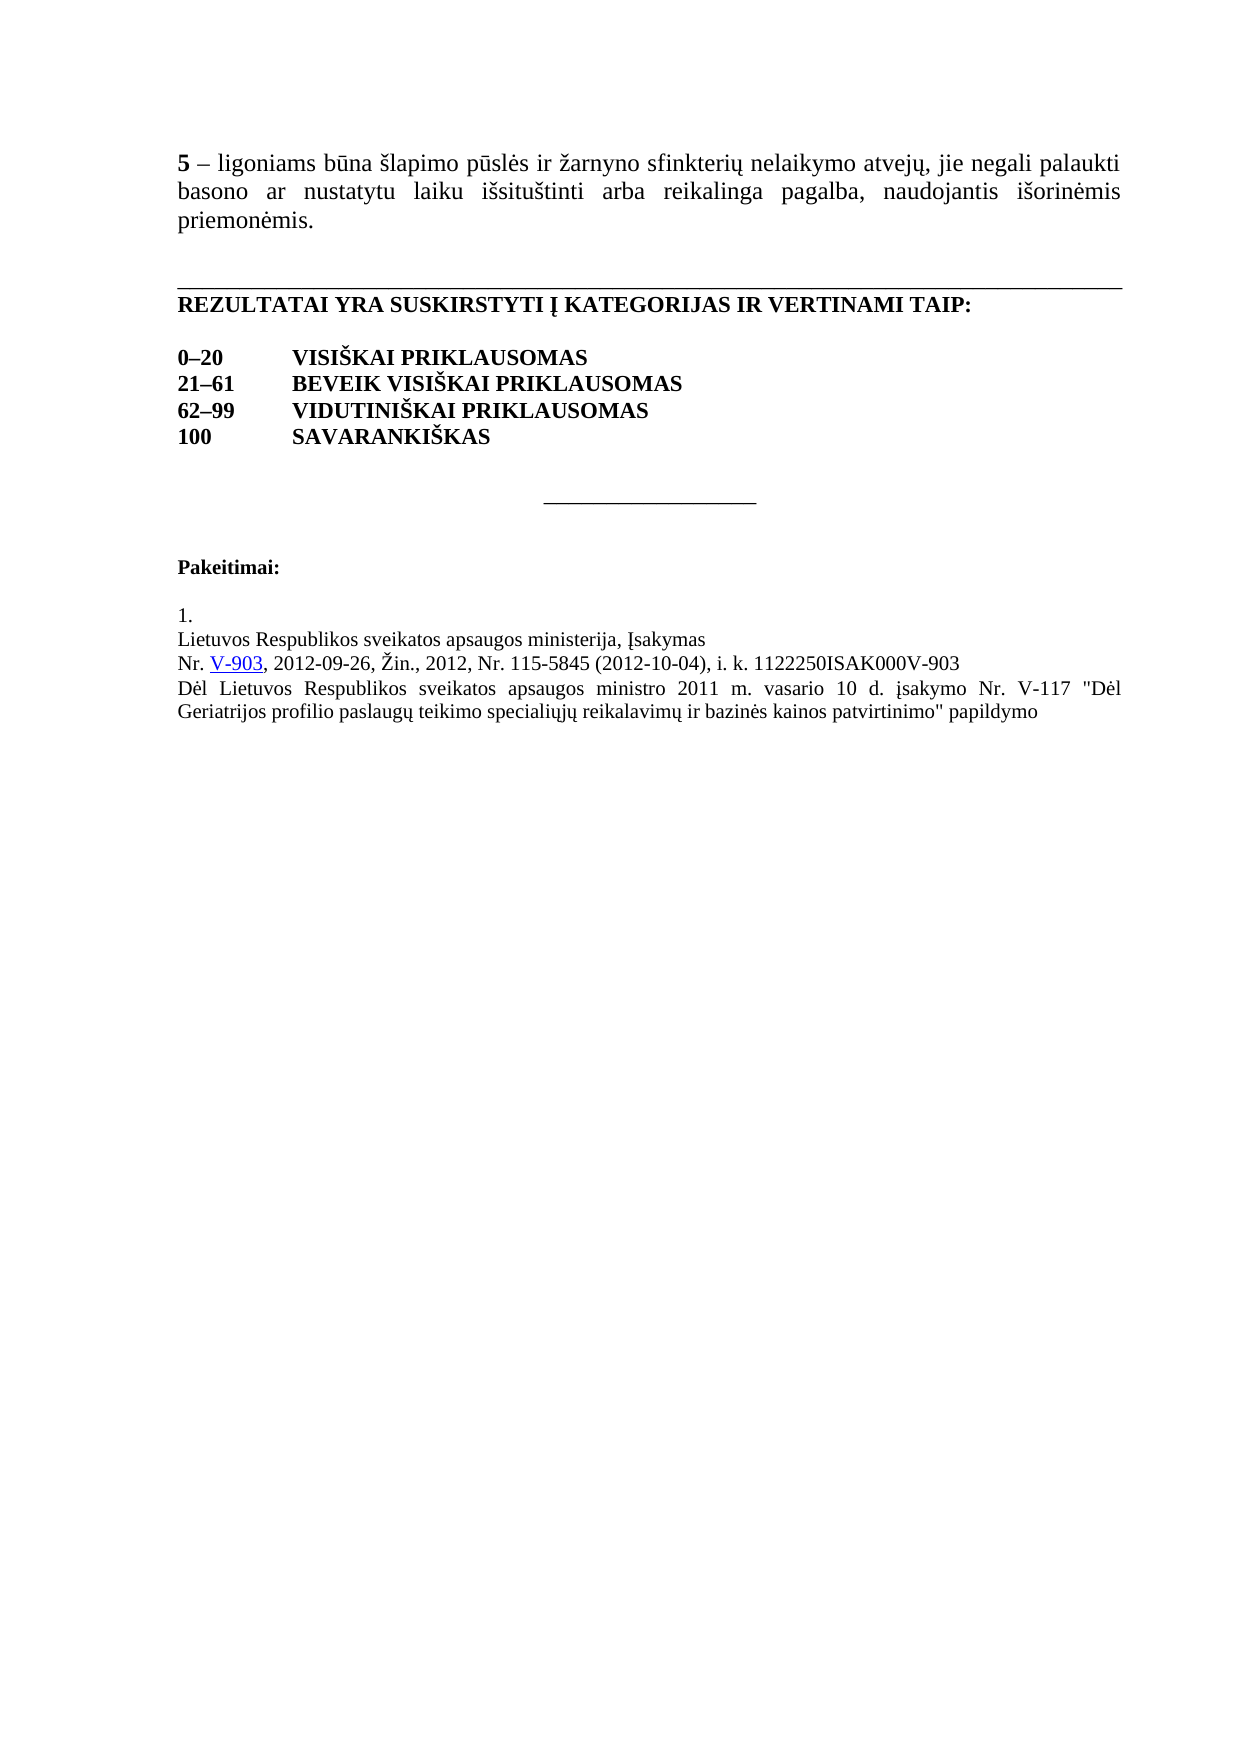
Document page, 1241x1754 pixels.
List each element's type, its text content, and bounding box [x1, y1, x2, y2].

text Lietuvos Respublikos sveikatos apsaugos ministerija, Įsakymas [177, 627, 1122, 651]
text REZULTATAI YRA SUSKIRSTYTI Į KATEGORIJAS IR VERTINAMI TAIP: [177, 291, 1122, 318]
text Pakeitimai: [177, 555, 1122, 579]
text _ [177, 263, 1122, 288]
text _________________ [177, 478, 1122, 507]
text 21–61 BEVEIK VISIŠKAI PRIKLAUSOMAS [177, 370, 1122, 397]
text 0–20 VISIŠKAI PRIKLAUSOMAS [177, 344, 1122, 370]
text 5 – ligoniams būna šlapimo pūslės ir žarnyno sfinkterių nelaikymo atvejų, jie negali palaukti basono ar nustatytu laiku išsituštinti arba reikalinga pagalba, naudojantis išorinėmis priemonėmis. [177, 148, 1122, 234]
text 100 SAVARANKIŠKAS [177, 423, 1122, 449]
text Dėl Lietuvos Respublikos sveikatos apsaugos ministro 2011 m. vasario 10 d. įsakymo Nr. V-117 "Dėl Geriatrijos profilio paslaugų teikimo specialiųjų reikalavimų ir bazinės kainos patvirtinimo" papildymo [177, 675, 1122, 723]
text 1. [177, 603, 1122, 627]
text Nr. V-903, 2012-09-26, Žin., 2012, Nr. 115-5845 (2012-10-04), i. k. 1122250ISAK000V-903 [177, 651, 1122, 675]
text 62–99 VIDUTINIŠKAI PRIKLAUSOMAS [177, 397, 1122, 423]
